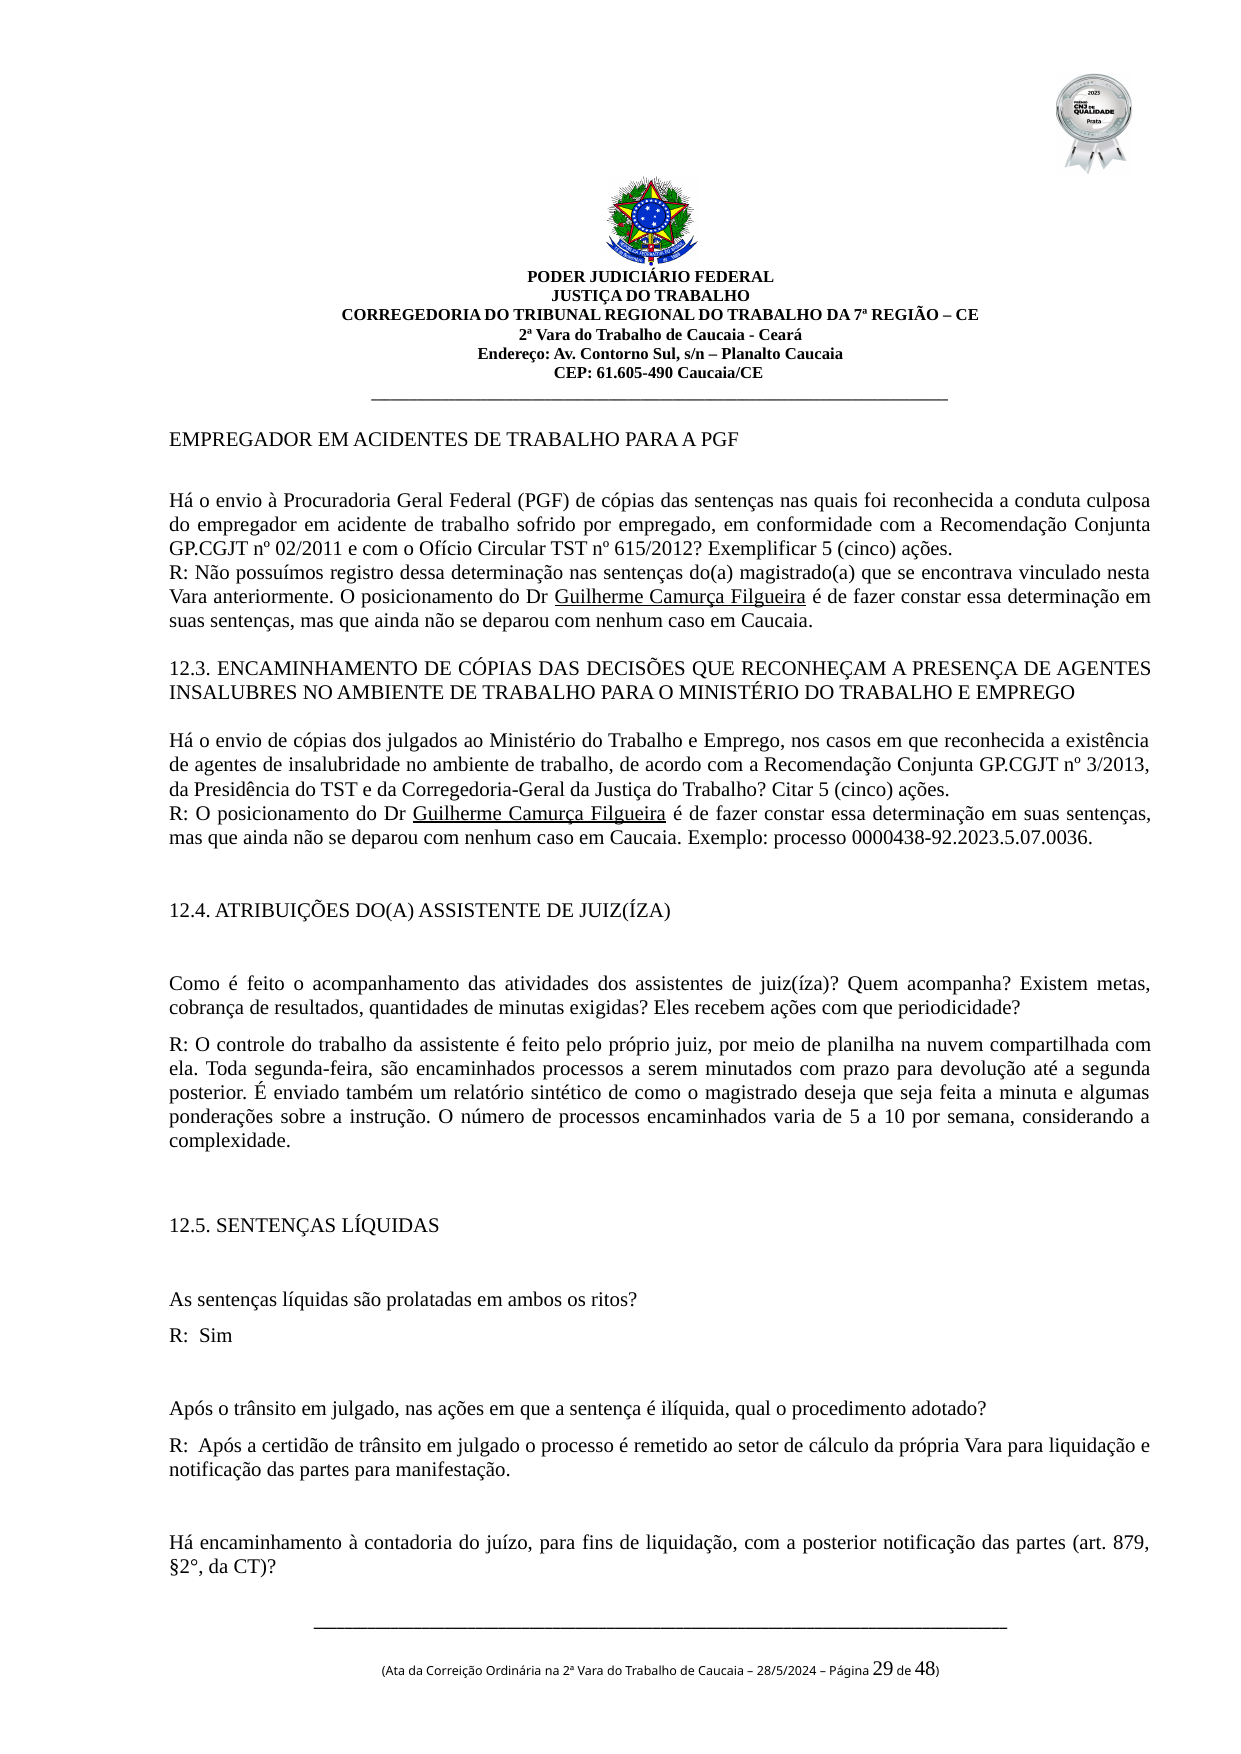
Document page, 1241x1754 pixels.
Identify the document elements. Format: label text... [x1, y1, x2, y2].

text R: Não possuímos registro dessa determinação nas sentenças do(a) magistrado(a) que se encontrava vinculado nesta Vara anteriormente. O posicionamento do Dr Guilherme Camurça Filgueira é de fazer constar essa determinação em suas sentenças, mas que ainda não se deparou com nenhum caso em Caucaia. [169, 560, 1152, 632]
text 12.5. SENTENÇAS LÍQUIDAS [169, 1213, 1152, 1237]
text Há encaminhamento à contadoria do juízo, para fins de liquidação, com a posterior notificação das partes (art. 879, §2°, da CT)? [169, 1530, 1152, 1578]
text 12.4. ATRIBUIÇÕES DO(A) ASSISTENTE DE JUIZ(ÍZA) [169, 898, 1152, 922]
text Há o envio à Procuradoria Geral Federal (PGF) de cópias das sentenças nas quais foi reconhecida a conduta culposa do empregador em acidente de trabalho sofrido por empregado, em conformidade com a Recomendação Conjunta GP.CGJT nº 02/2011 e com o Ofício Circular TST nº 615/2012? Exemplificar 5 (cinco) ações. [169, 488, 1152, 560]
text Após o trânsito em julgado, nas ações em que a sentença é ilíquida, qual o procedimento adotado? [169, 1396, 1152, 1420]
text As sentenças líquidas são prolatadas em ambos os ritos? [169, 1286, 1152, 1311]
text Há o envio de cópias dos julgados ao Ministério do Trabalho e Emprego, nos casos em que reconhecida a existência de agentes de insalubridade no ambiente de trabalho, de acordo com a Recomendação Conjunta GP.CGJT nº 3/2013, da Presidência do TST e da Corregedoria-Geral da Justiça do Trabalho? Citar 5 (cinco) ações. [169, 728, 1152, 801]
text R: O posicionamento do Dr Guilherme Camurça Filgueira é de fazer constar essa determinação em suas sentenças, mas que ainda não se deparou com nenhum caso em Caucaia. Exemplo: processo 0000438-92.2023.5.07.0036. [169, 801, 1152, 849]
text Como é feito o acompanhamento das atividades dos assistentes de juiz(íza)? Quem acompanha? Existem metas, cobrança de resultados, quantidades de minutas exigidas? Eles recebem ações com que periodicidade? [169, 971, 1152, 1019]
text R: Sim [169, 1323, 1152, 1347]
text EMPREGADOR EM ACIDENTES DE TRABALHO PARA A PGF [169, 427, 1152, 451]
text 12.3. ENCAMINHAMENTO DE CÓPIAS DAS DECISÕES QUE RECONHEÇAM A PRESENÇA DE AGENTES INSALUBRES NO AMBIENTE DE TRABALHO PARA O MINISTÉRIO DO TRABALHO E EMPREGO [169, 656, 1152, 704]
picture [601, 175, 700, 267]
picture [1056, 73, 1133, 175]
text R: O controle do trabalho da assistente é feito pelo próprio juiz, por meio de planilha na nuvem compartilhada com ela. Toda segunda-feira, são encaminhados processos a serem minutados com prazo para devolução até a segunda posterior. É enviado também um relatório sintético de como o magistrado deseja que seja feita a minuta e algumas ponderações sobre a instrução. O número de processos encaminhados varia de 5 a 10 por semana, considerando a complexidade. [169, 1031, 1152, 1152]
text R: Após a certidão de trânsito em julgado o processo é remetido ao setor de cálculo da própria Vara para liquidação e notificação das partes para manifestação. [169, 1433, 1152, 1481]
